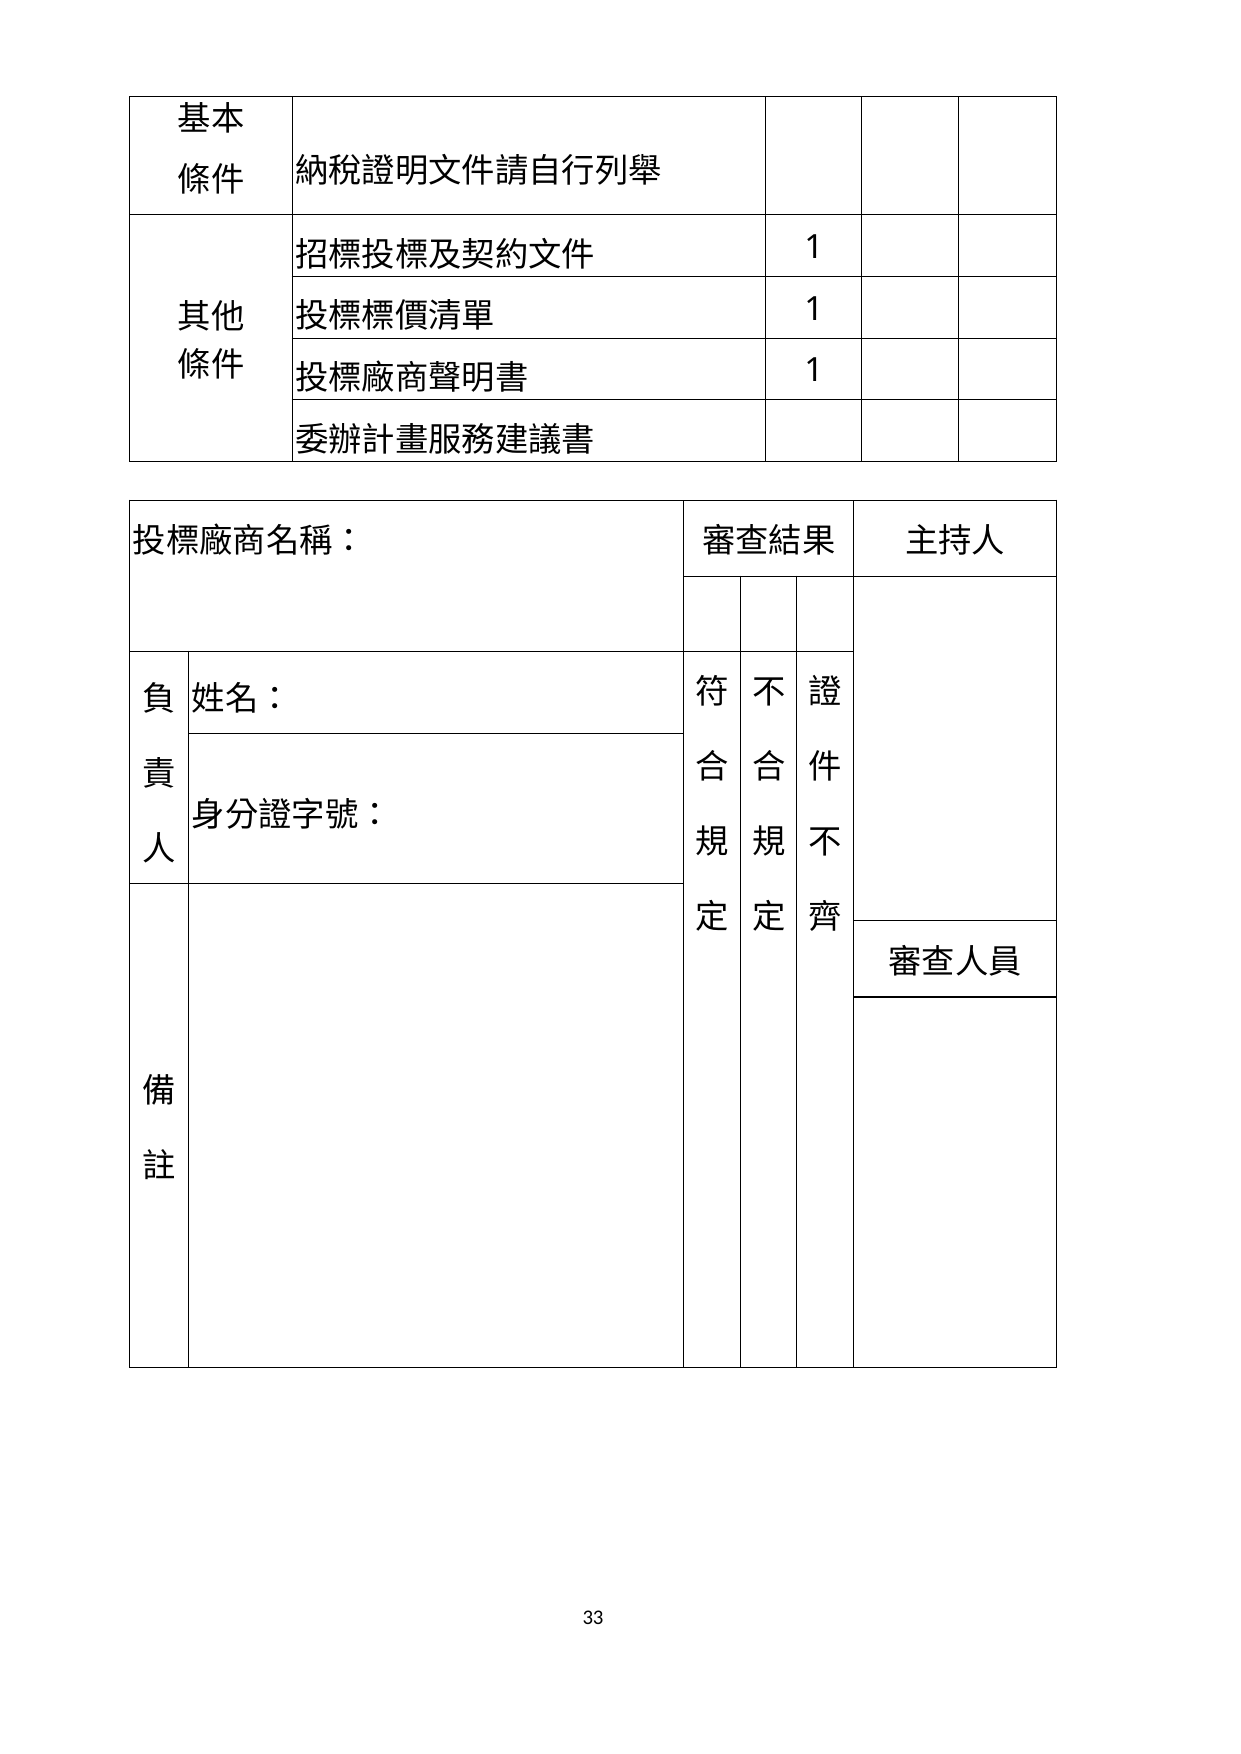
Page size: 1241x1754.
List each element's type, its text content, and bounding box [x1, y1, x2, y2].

table_cell [854, 577, 1056, 920]
table_cell [862, 339, 958, 399]
table_cell 委辦計畫服務建議書 [293, 400, 765, 461]
table_cell 納稅證明文件請自行列舉 [293, 97, 765, 214]
table_cell [862, 400, 958, 461]
table_cell 其他 條件 [130, 215, 292, 461]
table_cell 招標投標及契約文件 [293, 215, 765, 276]
table_cell 審查人員 [854, 921, 1056, 996]
table_cell [854, 998, 1056, 1367]
table_cell [959, 400, 1056, 461]
table_header 主持人 [854, 501, 1056, 576]
table_cell 1 [766, 339, 861, 399]
table_cell [862, 97, 958, 214]
table_cell [766, 400, 861, 461]
table_cell 符 合 規 定 [684, 652, 740, 1367]
table_cell [741, 577, 796, 651]
table_cell 備 註 [130, 884, 188, 1367]
table_cell 負 責 人 [130, 652, 188, 883]
table_cell 姓名： [189, 652, 683, 733]
table_cell [959, 97, 1056, 214]
table_cell 1 [766, 215, 861, 276]
table_cell [862, 277, 958, 337]
table_cell 證 件 不 齊 [797, 652, 853, 1367]
table_cell [959, 215, 1056, 276]
table_cell 身分證字號： [189, 734, 683, 883]
table_cell 不 合 規 定 [741, 652, 796, 1367]
table_cell 投標廠商聲明書 [293, 339, 765, 399]
table_cell [766, 97, 861, 214]
table_cell [797, 577, 853, 651]
table_header 審查結果 [684, 501, 853, 576]
table_cell [862, 215, 958, 276]
table_cell [684, 577, 740, 651]
table_cell [189, 884, 683, 1367]
table_cell 1 [766, 277, 861, 337]
table_cell 投標標價清單 [293, 277, 765, 337]
table_header 投標廠商名稱： [130, 501, 683, 651]
table_cell 基本 條件 [130, 97, 292, 214]
table_cell [959, 339, 1056, 399]
table_cell [959, 277, 1056, 337]
